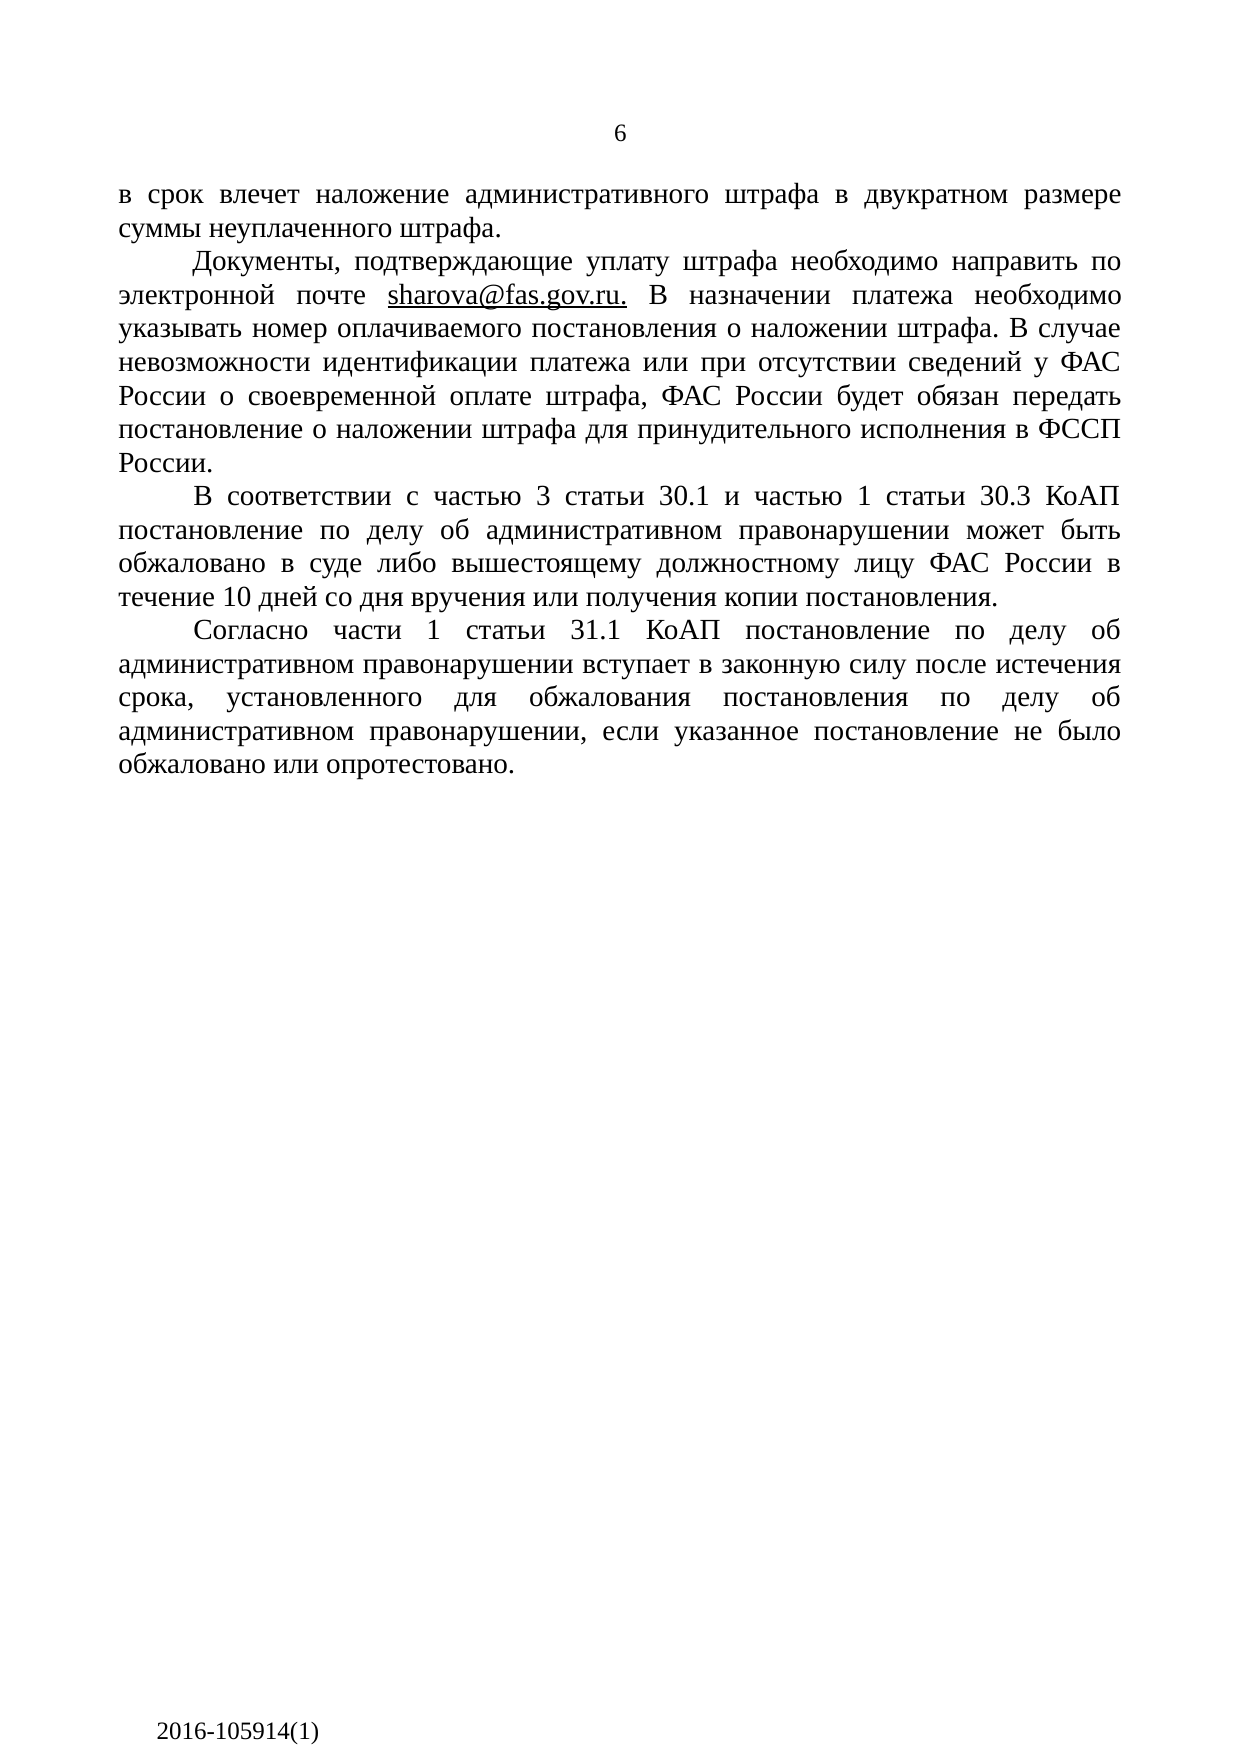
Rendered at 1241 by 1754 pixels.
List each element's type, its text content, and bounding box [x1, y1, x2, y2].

text В соответствии с частью 3 статьи 30.1 и частью 1 статьи 30.3 КоАП постановление по делу об административном правонарушении может быть обжаловано в суде либо вышестоящему должностному лицу ФАС России в течение 10 дней со дня вручения или получения копии постановления. [118, 478, 1122, 612]
text Документы, подтверждающие уплату штрафа необходимо направить по электронной почте sharova@fas.gov.ru. В назначении платежа необходимо указывать номер оплачиваемого постановления о наложении штрафа. В случае невозможности идентификации платежа или при отсутствии сведений у ФАС России о своевременной оплате штрафа, ФАС России будет обязан передать постановление о наложении штрафа для принудительного исполнения в ФССП России. [118, 243, 1122, 478]
text в срок влечет наложение административного штрафа в двукратном размере суммы неуплаченного штрафа. [118, 176, 1122, 243]
text Согласно части 1 статьи 31.1 КоАП постановление по делу об административном правонарушении вступает в законную силу после истечения срока, установленного для обжалования постановления по делу об административном правонарушении, если указанное постановление не было обжаловано или опротестовано. [118, 612, 1122, 780]
